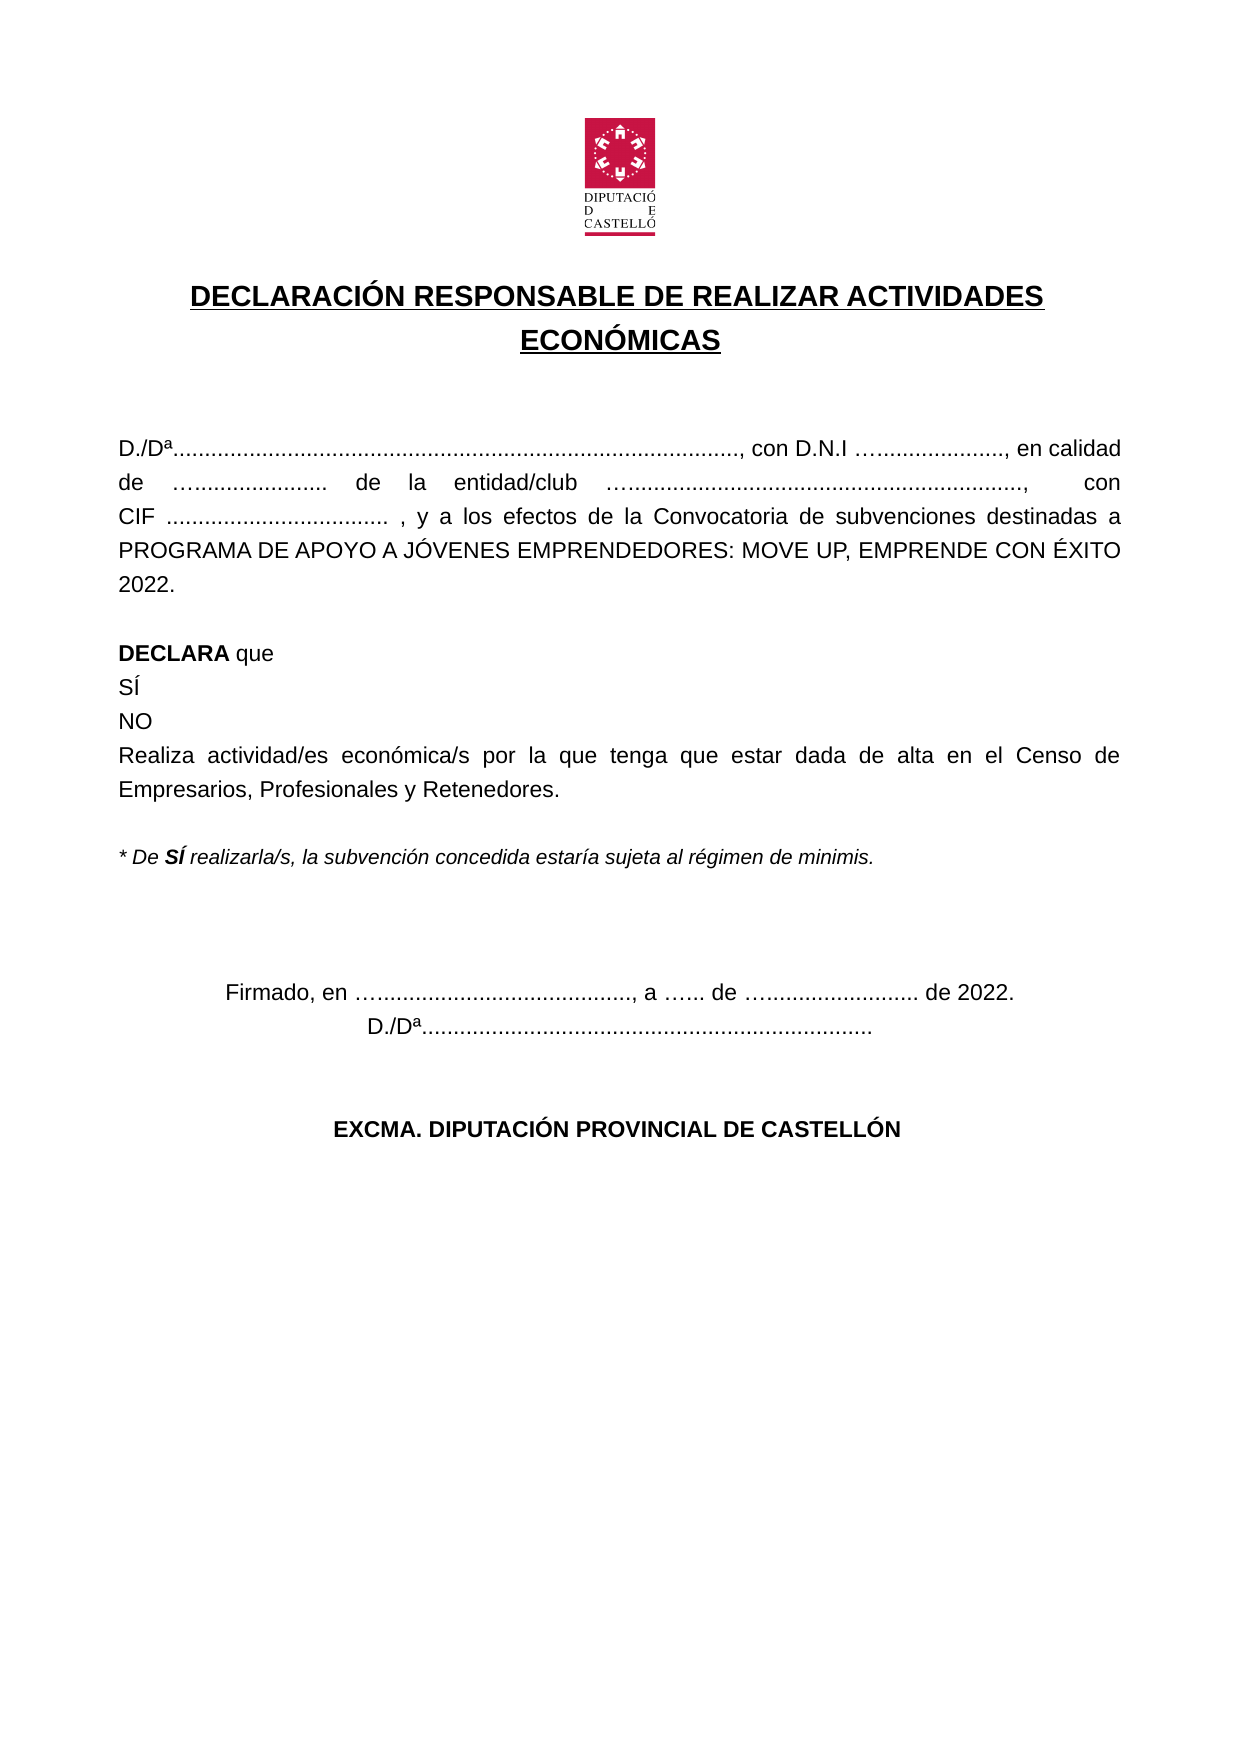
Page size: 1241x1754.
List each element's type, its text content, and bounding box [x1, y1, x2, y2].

picture [584, 118, 656, 236]
text Firmado, en …........................................, a …... de …........................ de 2022. [118, 979, 1122, 1005]
text Realiza actividad/es económica/s por la que tenga que estar dada de alta en el Censo de Empresarios, Profesionales y Retenedores. [118, 742, 1122, 803]
text D./Dª....................................................................... [118, 1013, 1122, 1039]
text * De SÍ realizarla/s, la subvención concedida estaría sujeta al régimen de minimis. [118, 845, 1122, 869]
text D./Dª........................................................................................., con D.N.I …...................., en calidad de …..................... de la entidad/club ….............................................................., con CIF ................................... , y a los efectos de la Convocatoria de subvenciones destinadas a PROGRAMA DE APOYO A JÓVENES EMPRENDEDORES: MOVE UP, EMPRENDE CON ÉXITO 2022. [118, 435, 1122, 598]
text DECLARA que [118, 640, 1122, 666]
text SÍ [118, 674, 1122, 700]
text NO [118, 708, 1122, 734]
text DECLARACIÓN RESPONSABLE DE REALIZAR ACTIVIDADES ECONÓMICAS [112, 279, 1122, 356]
text EXCMA. DIPUTACIÓN PROVINCIAL DE CASTELLÓN [112, 1116, 1122, 1142]
